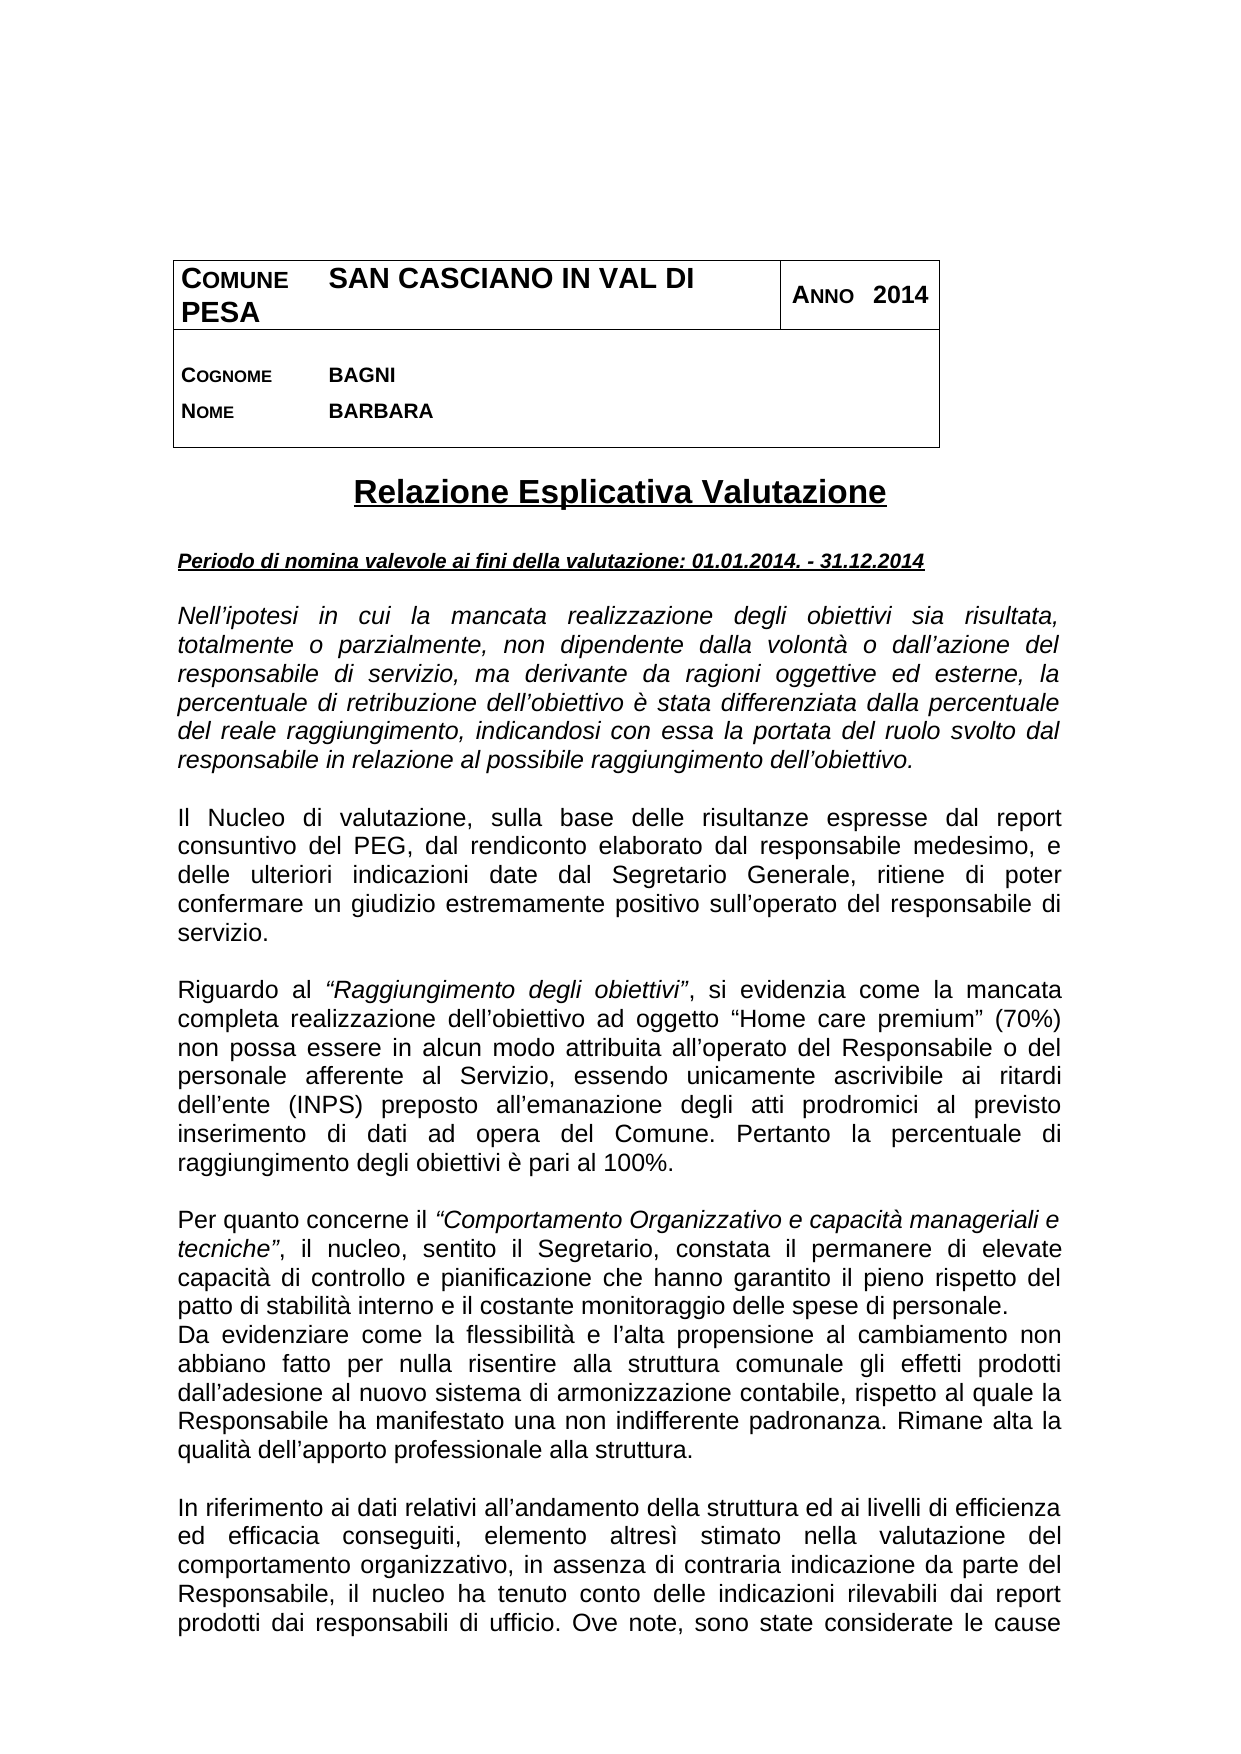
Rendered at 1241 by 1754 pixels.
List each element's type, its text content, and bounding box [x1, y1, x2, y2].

subtitle Periodo di nomina valevole ai fini della valutazione: 01.01.2014. - 31.12.2014 [177, 548, 1063, 572]
text Relazione Esplicativa Valutazione [177, 472, 1063, 510]
text Riguardo al “Raggiungimento degli obiettivi”, si evidenzia come la mancata completa realizzazione dell’obiettivo ad oggetto “Home care premium” (70%) non possa essere in alcun modo attribuita all’operato del Responsabile o del personale afferente al Servizio, essendo unicamente ascrivibile ai ritardi dell’ente (INPS) preposto all’emanazione degli atti prodromici al previsto inserimento di dati ad opera del Comune. Pertanto la percentuale di raggiungimento degli obiettivi è pari al 100%. [177, 975, 1063, 1176]
text In riferimento ai dati relativi all’andamento della struttura ed ai livelli di efficienza ed efficacia conseguiti, elemento altresì stimato nella valutazione del comportamento organizzativo, in assenza di contraria indicazione da parte del Responsabile, il nucleo ha tenuto conto delle indicazioni rilevabili dai report prodotti dai responsabili di ufficio. Ove note, sono state considerate le cause [177, 1492, 1063, 1636]
text Il Nucleo di valutazione, sulla base delle risultanze espresse dal report consuntivo del PEG, dal rendiconto elaborato dal responsabile medesimo, e delle ulteriori indicazioni date dal Segretario Generale, ritiene di poter confermare un giudizio estremamente positivo sull’operato del responsabile di servizio. [177, 802, 1063, 946]
text Nell’ipotesi in cui la mancata realizzazione degli obiettivi sia risultata, totalmente o parzialmente, non dipendente dalla volontà o dall’azione del responsabile di servizio, ma derivante da ragioni oggettive ed esterne, la percentuale di retribuzione dell’obiettivo è stata differenziata dalla percentuale del reale raggiungimento, indicandosi con essa la portata del ruolo svolto dal responsabile in relazione al possibile raggiungimento dell’obiettivo. [177, 601, 1063, 774]
text Per quanto concerne il “Comportamento Organizzativo e capacità manageriali e tecniche”, il nucleo, sentito il Segretario, constata il permanere di elevate capacità di controllo e pianificazione che hanno garantito il pieno rispetto del patto di stabilità interno e il costante monitoraggio delle spese di personale. [177, 1205, 1063, 1320]
table_cell Cognome BAGNI Nome BARBARA Rds ECONOMICO FINANZIARIO e SOCIALE [174, 330, 939, 447]
text Da evidenziare come la flessibilità e l’alta propensione al cambiamento non abbiano fatto per nulla risentire alla struttura comunale gli effetti prodotti dall’adesione al nuovo sistema di armonizzazione contabile, rispetto al quale la Responsabile ha manifestato una non indifferente padronanza. Rimane alta la qualità dell’apporto professionale alla struttura. [177, 1320, 1063, 1464]
table_header Comune SAN CASCIANO IN VAL DI PESA [174, 261, 780, 328]
table_header Anno 2014 [781, 261, 939, 328]
